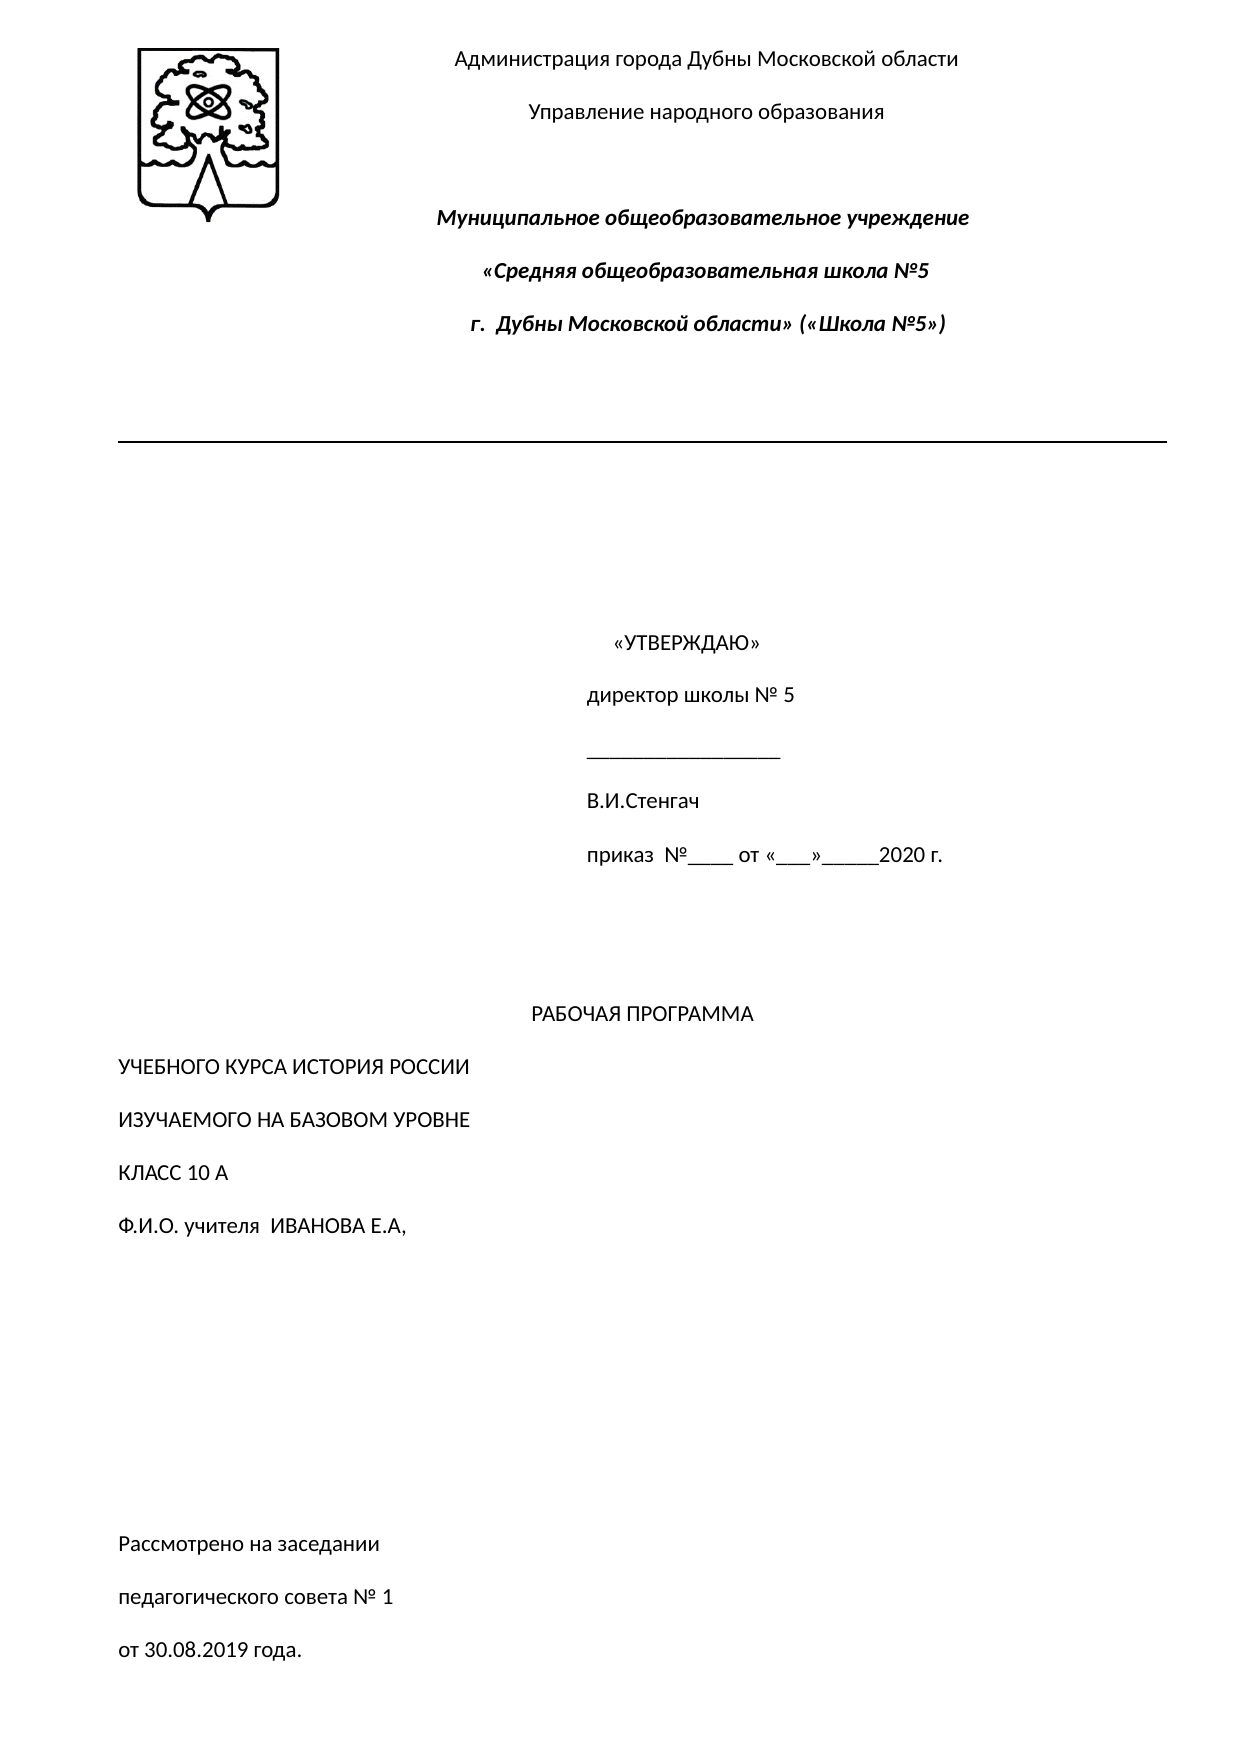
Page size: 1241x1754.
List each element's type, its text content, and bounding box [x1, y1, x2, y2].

picture [133, 44, 283, 223]
text «УТВЕРЖДАЮ» [118, 628, 1167, 656]
text директор школы № 5 [118, 681, 1167, 709]
table_header Администрация города Дубны Московской области Управление народного образования Муниципальное общеобразовательное учреждение «Средняя общеобразовательная школа №5 г. Дубны Московской области» («Школа №5») [298, 44, 1115, 411]
text УЧЕБНОГО КУРСА ИСТОРИЯ РОССИИ [118, 1052, 1167, 1080]
text приказ №____ от «___»_____2020 г. [118, 840, 1167, 868]
text РАБОЧАЯ ПРОГРАММА [118, 999, 1167, 1027]
text от 30.08.2019 года. [118, 1635, 1167, 1663]
text _________________ [118, 734, 1167, 762]
text КЛАСС 10 А [118, 1158, 1167, 1186]
text В.И.Стенгач [118, 787, 1167, 815]
text Ф.И.О. учителя ИВАНОВА Е.А, [118, 1211, 1167, 1239]
text Рассмотрено на заседании [118, 1529, 1167, 1557]
table_header [118, 44, 298, 411]
text ИЗУЧАЕМОГО НА БАЗОВОМ УРОВНЕ [118, 1105, 1167, 1133]
text педагогического совета № 1 [118, 1582, 1167, 1610]
